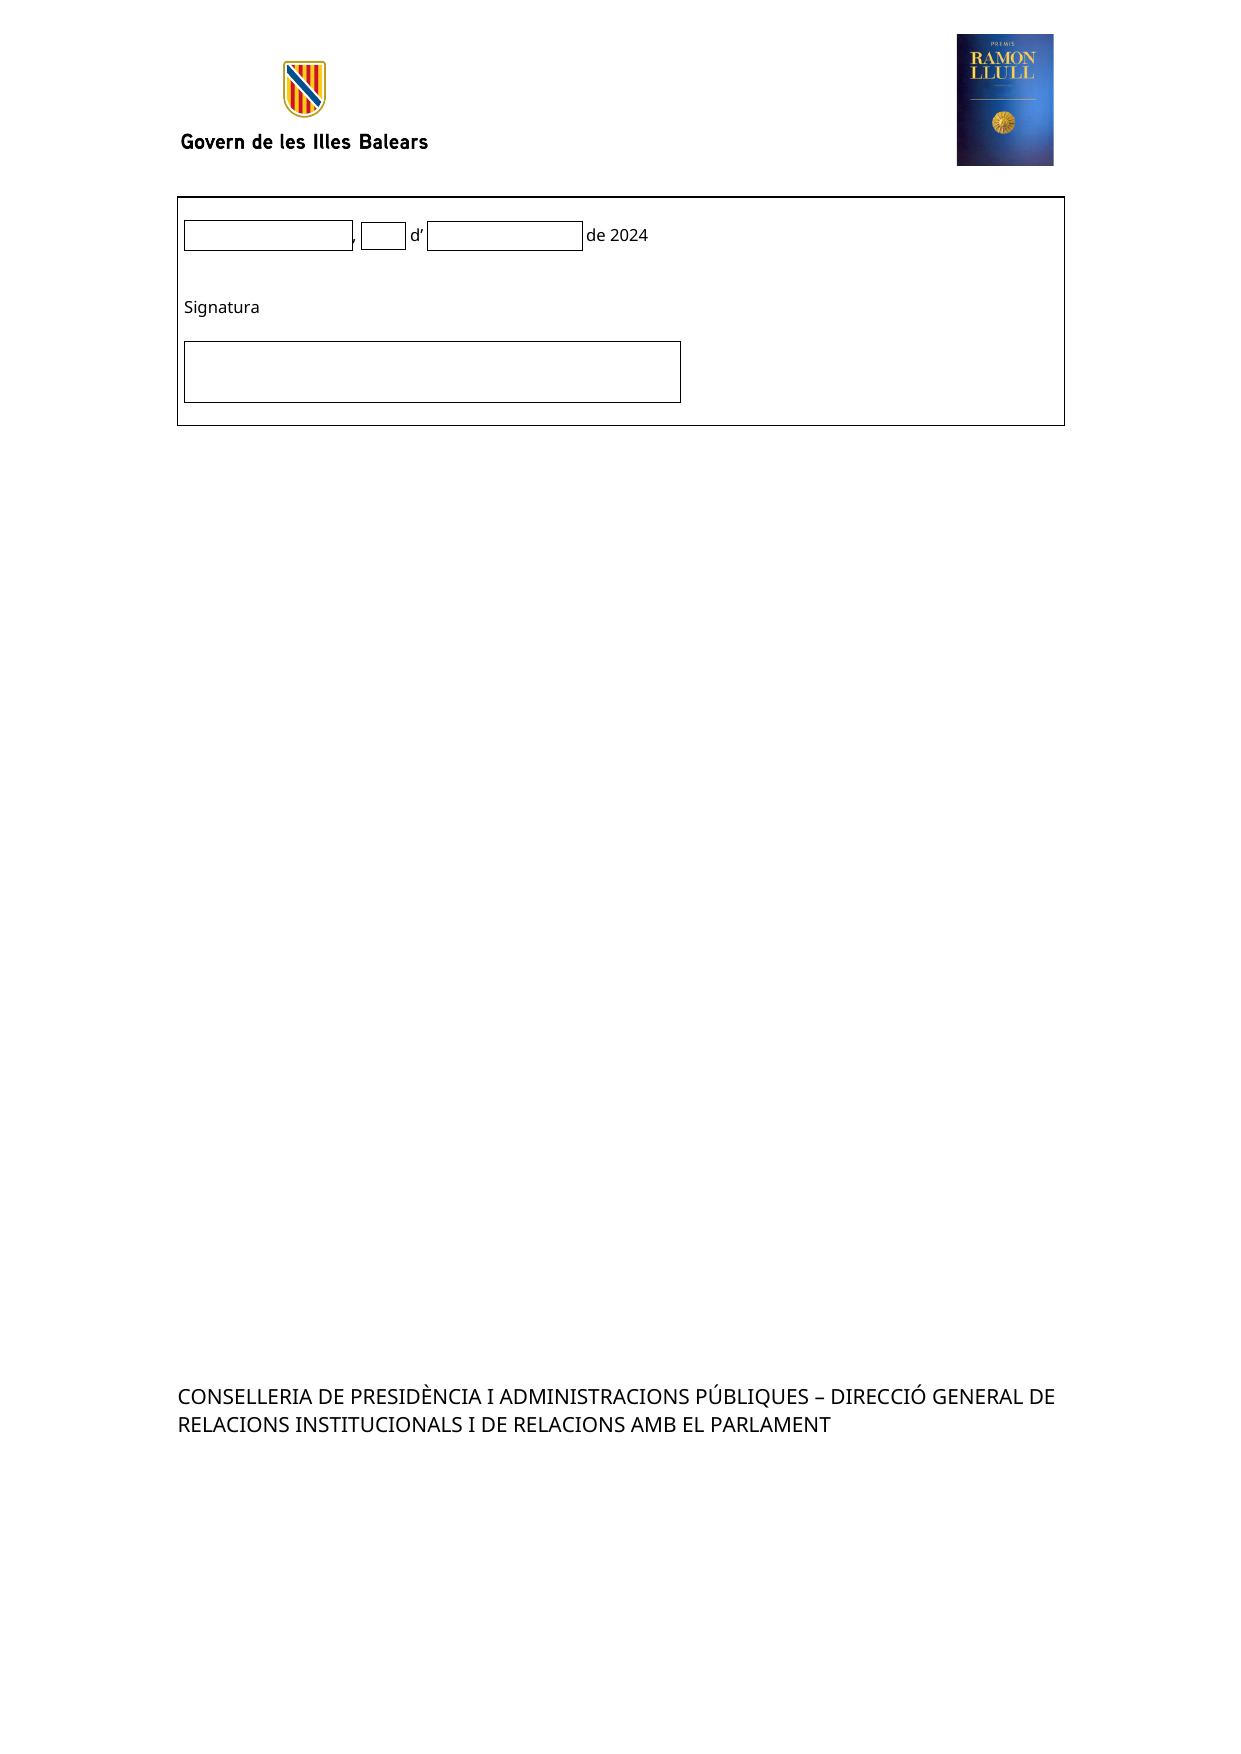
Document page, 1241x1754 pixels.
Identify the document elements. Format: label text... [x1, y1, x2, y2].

picture [956, 34, 1054, 166]
picture [176, 53, 433, 157]
text CONSELLERIA DE PRESIDÈNCIA I ADMINISTRACIONS PÚBLIQUES – DIRECCIÓ GENERAL DE RELACIONS INSTITUCIONALS I DE RELACIONS AMB EL PARLAMENT [177, 1382, 1063, 1439]
table_header , d’ de 2024 Signatura [178, 198, 1064, 424]
